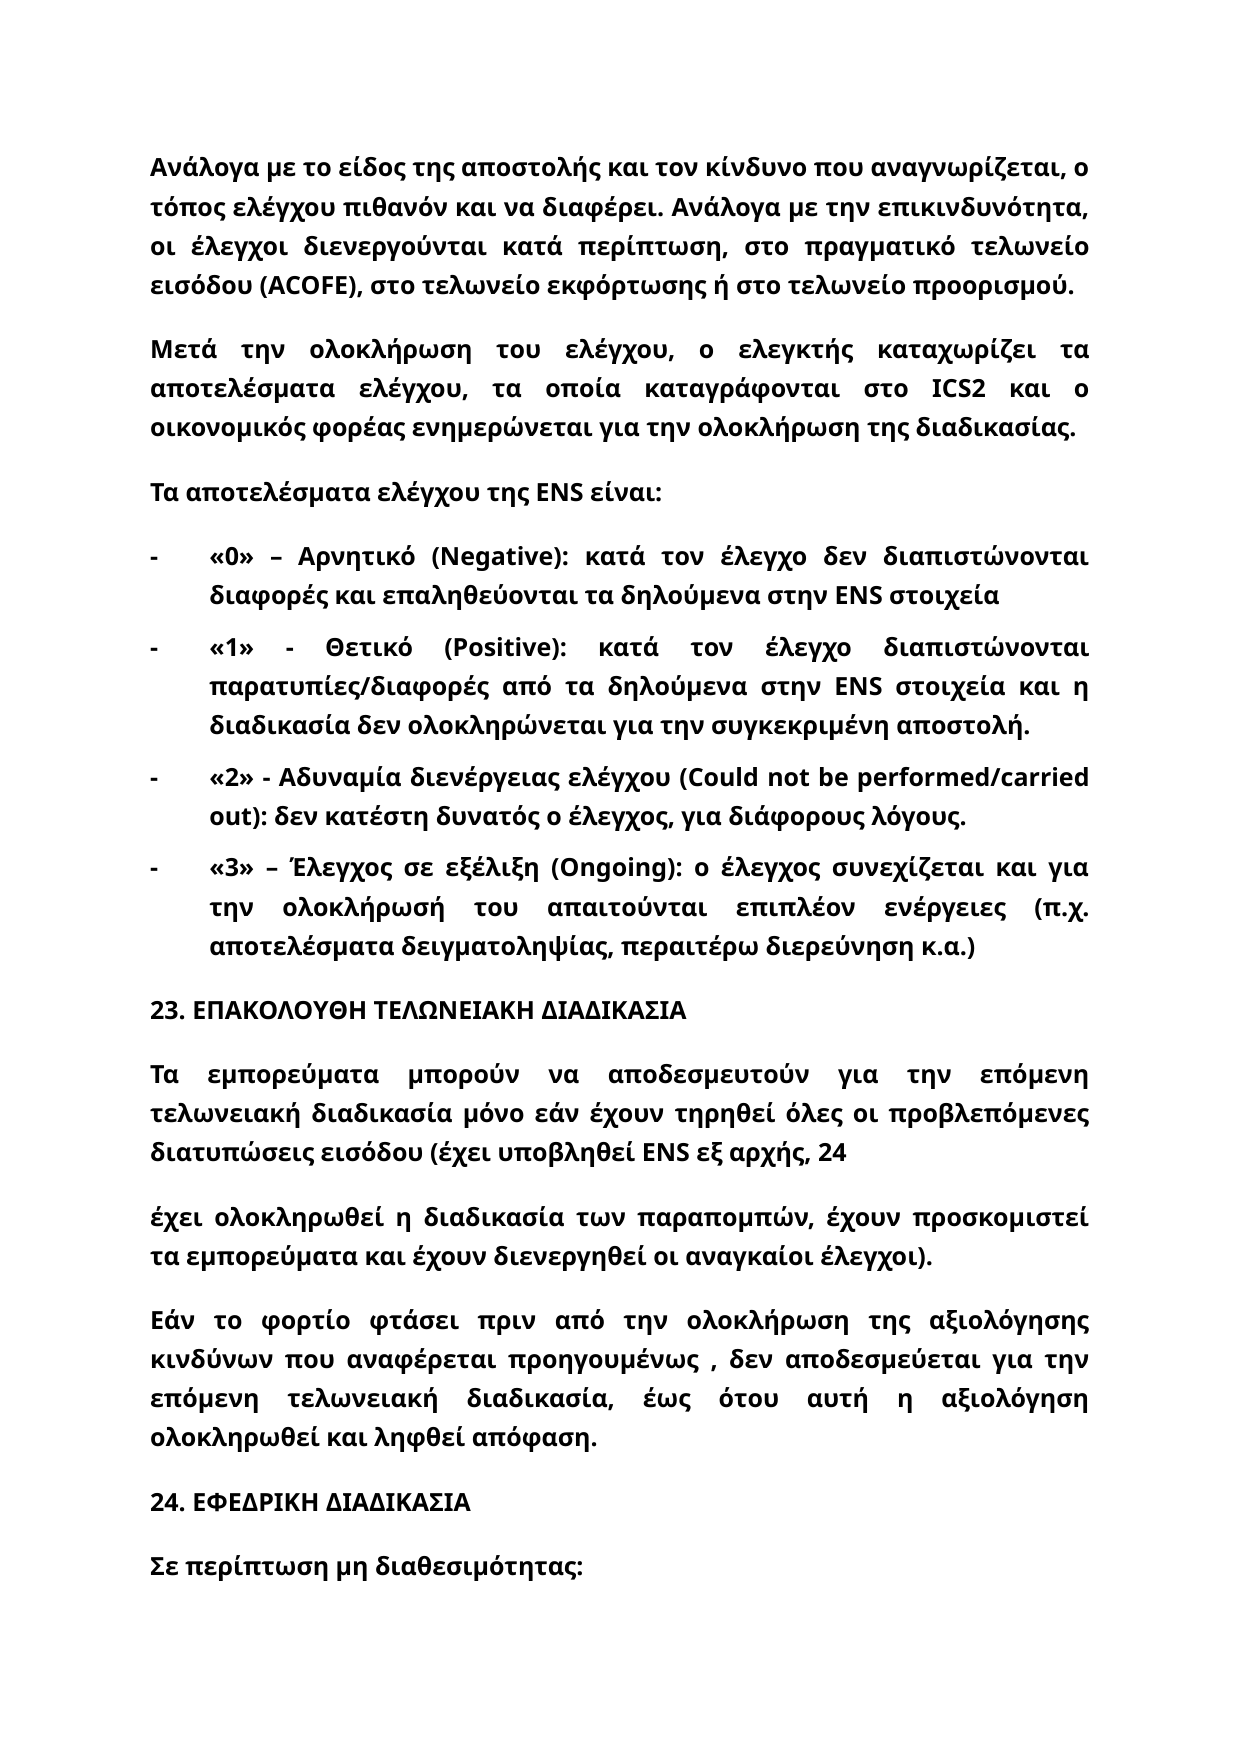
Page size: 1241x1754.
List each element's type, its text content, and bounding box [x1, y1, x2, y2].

list - «0» – Αρνητικό (Negative): κατά τον έλεγχο δεν διαπιστώνονται διαφορές και επαληθεύονται τα δηλούμενα στην ENS στοιχεία [150, 538, 1090, 612]
text 24. ΕΦΕΔΡΙΚΗ ΔΙΑΔΙΚΑΣΙΑ [150, 1484, 1090, 1518]
text Ανάλογα με το είδος της αποστολής και τον κίνδυνο που αναγνωρίζεται, ο τόπος ελέγχου πιθανόν και να διαφέρει. Ανάλογα με την επικινδυνότητα, οι έλεγχοι διενεργούνται κατά περίπτωση, στο πραγματικό τελωνείο εισόδου (ΑCOFE), στο τελωνείο εκφόρτωσης ή στο τελωνείο προορισμού. [150, 150, 1090, 302]
text έχει ολοκληρωθεί η διαδικασία των παραπομπών, έχουν προσκομιστεί τα εμπορεύματα και έχουν διενεργηθεί οι αναγκαίοι έλεγχοι). [150, 1199, 1090, 1272]
list - «2» - Αδυναμία διενέργειας ελέγχου (Could not be performed/carried out): δεν κατέστη δυνατός ο έλεγχος, για διάφορους λόγους. [150, 759, 1090, 832]
text Σε περίπτωση μη διαθεσιμότητας: [150, 1548, 1090, 1582]
text Μετά την ολοκλήρωση του ελέγχου, ο ελεγκτής καταχωρίζει τα αποτελέσματα ελέγχου, τα οποία καταγράφονται στο ICS2 και ο οικονομικός φορέας ενημερώνεται για την ολοκλήρωση της διαδικασίας. [150, 332, 1090, 444]
text Εάν το φορτίο φτάσει πριν από την ολοκλήρωση της αξιολόγησης κινδύνων που αναφέρεται προηγουμένως , δεν αποδεσμεύεται για την επόμενη τελωνειακή διαδικασία, έως ότου αυτή η αξιολόγηση ολοκληρωθεί και ληφθεί απόφαση. [150, 1302, 1090, 1454]
text Τα αποτελέσματα ελέγχου της ENS είναι: [150, 474, 1090, 508]
text Τα εμπορεύματα μπορούν να αποδεσμευτούν για την επόμενη τελωνειακή διαδικασία μόνο εάν έχουν τηρηθεί όλες οι προβλεπόμενες διατυπώσεις εισόδου (έχει υποβληθεί ENS εξ αρχής, 24 [150, 1057, 1090, 1169]
list - «1» - Θετικό (Positive): κατά τον έλεγχο διαπιστώνονται παρατυπίες/διαφορές από τα δηλούμενα στην ENS στοιχεία και η διαδικασία δεν ολοκληρώνεται για την συγκεκριμένη αποστολή. [150, 629, 1090, 742]
text 23. ΕΠΑΚΟΛΟΥΘΗ ΤΕΛΩΝΕΙΑΚΗ ΔΙΑΔΙΚΑΣΙΑ [150, 992, 1090, 1027]
list - «3» – Έλεγχος σε εξέλιξη (Ongoing): ο έλεγχος συνεχίζεται και για την ολοκλήρωσή του απαιτούνται επιπλέον ενέργειες (π.χ. αποτελέσματα δειγματοληψίας, περαιτέρω διερεύνηση κ.α.) [150, 850, 1090, 962]
